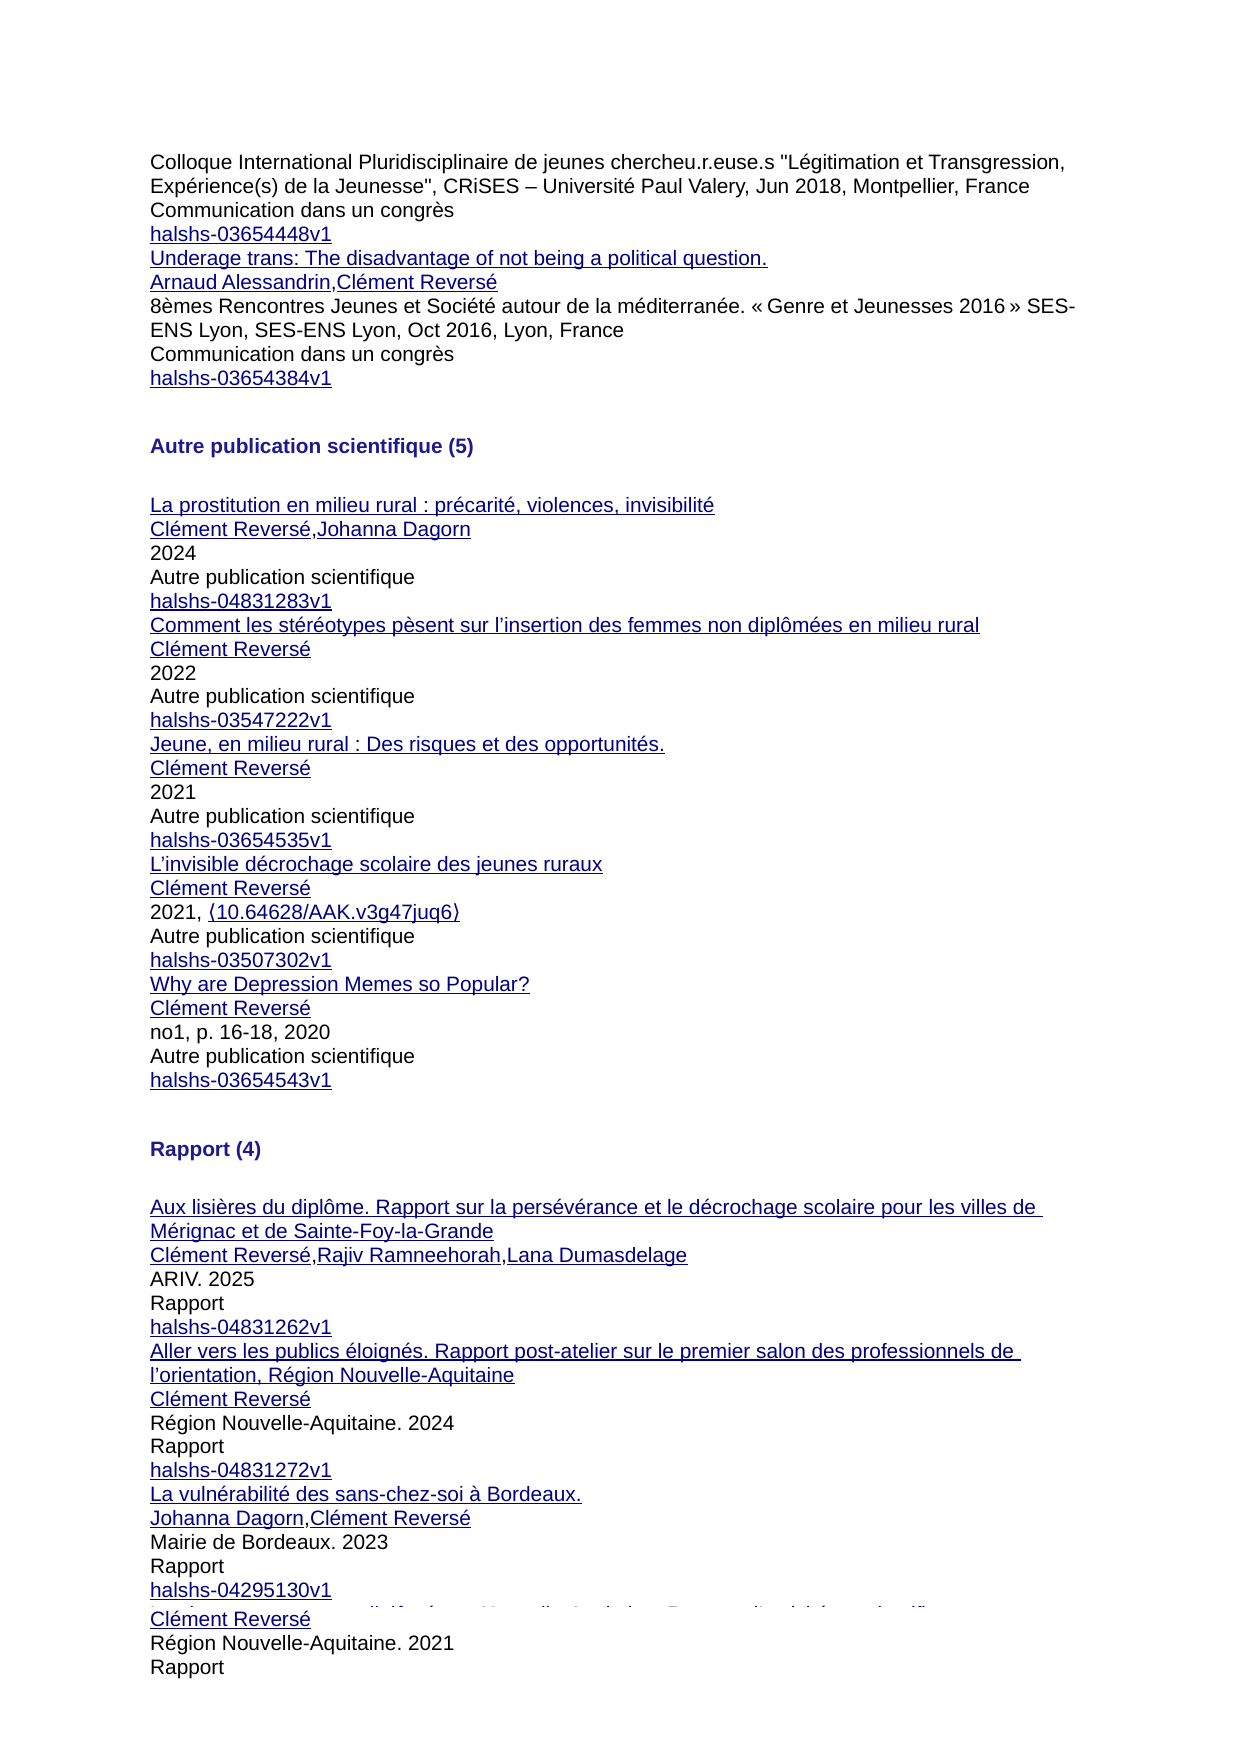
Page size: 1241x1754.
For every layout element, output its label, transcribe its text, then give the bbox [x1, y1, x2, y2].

table_cell Why are Depression Memes so Popular? Clément Reversé no1, p. 16-18, 2020 Autre publication scientifique halshs-03654543v1 [150, 972, 1090, 1092]
table_cell Colloque International Pluridisciplinaire de jeunes chercheu.r.euse.s "Légitimation et Transgression, Expérience(s) de la Jeunesse", CRiSES – Université Paul Valery, Jun 2018, Montpellier, France Communication dans un congrès halshs-03654448v1 [150, 150, 1090, 246]
table_header La prostitution en milieu rural : précarité, violences, invisibilité Clément Reversé,Johanna Dagorn 2024 Autre publication scientifique halshs-04831283v1 [150, 493, 1090, 612]
table_header Aux lisières du diplôme. Rapport sur la persévérance et le décrochage scolaire pour les villes de Mérignac et de Sainte-Foy-la-Grande Clément Reversé,Rajiv Ramneehorah,Lana Dumasdelage ARIV. 2025 Rapport halshs-04831262v1 [150, 1195, 1090, 1338]
subtitle Rapport (4) [150, 1136, 1090, 1160]
subtitle Autre publication scientifique (5) [150, 434, 1090, 458]
table_cell Underage trans: The disadvantage of not being a political question. Arnaud Alessandrin,Clément Reversé 8èmes Rencontres Jeunes et Société autour de la méditerranée. « Genre et Jeunesses 2016 » SES-ENS Lyon, SES-ENS Lyon, Oct 2016, Lyon, France Communication dans un congrès halshs-03654384v1 [150, 246, 1090, 389]
table_cell La vulnérabilité des sans-chez-soi à Bordeaux. Johanna Dagorn,Clément Reversé Mairie de Bordeaux. 2023 Rapport halshs-04295130v1 [150, 1482, 1090, 1602]
table_cell Aller vers les publics éloignés. Rapport post-atelier sur le premier salon des professionnels de l’orientation, Région Nouvelle-Aquitaine Clément Reversé Région Nouvelle-Aquitaine. 2024 Rapport halshs-04831272v1 [150, 1339, 1090, 1482]
table_cell Les jeunes ruraux non-diplômés en Nouvelle-Aquitaine. Rapport d’activité et scientifique. Clément Reversé Région Nouvelle-Aquitaine. 2021 Rapport [150, 1602, 1090, 1679]
table_cell L’invisible décrochage scolaire des jeunes ruraux Clément Reversé 2021, ⟨10.64628/AAK.v3g47juq6⟩ Autre publication scientifique halshs-03507302v1 [150, 852, 1090, 972]
table_cell Comment les stéréotypes pèsent sur l’insertion des femmes non diplômées en milieu rural Clément Reversé 2022 Autre publication scientifique halshs-03547222v1 [150, 613, 1090, 732]
table_cell Jeune, en milieu rural : Des risques et des opportunités. Clément Reversé 2021 Autre publication scientifique halshs-03654535v1 [150, 732, 1090, 852]
